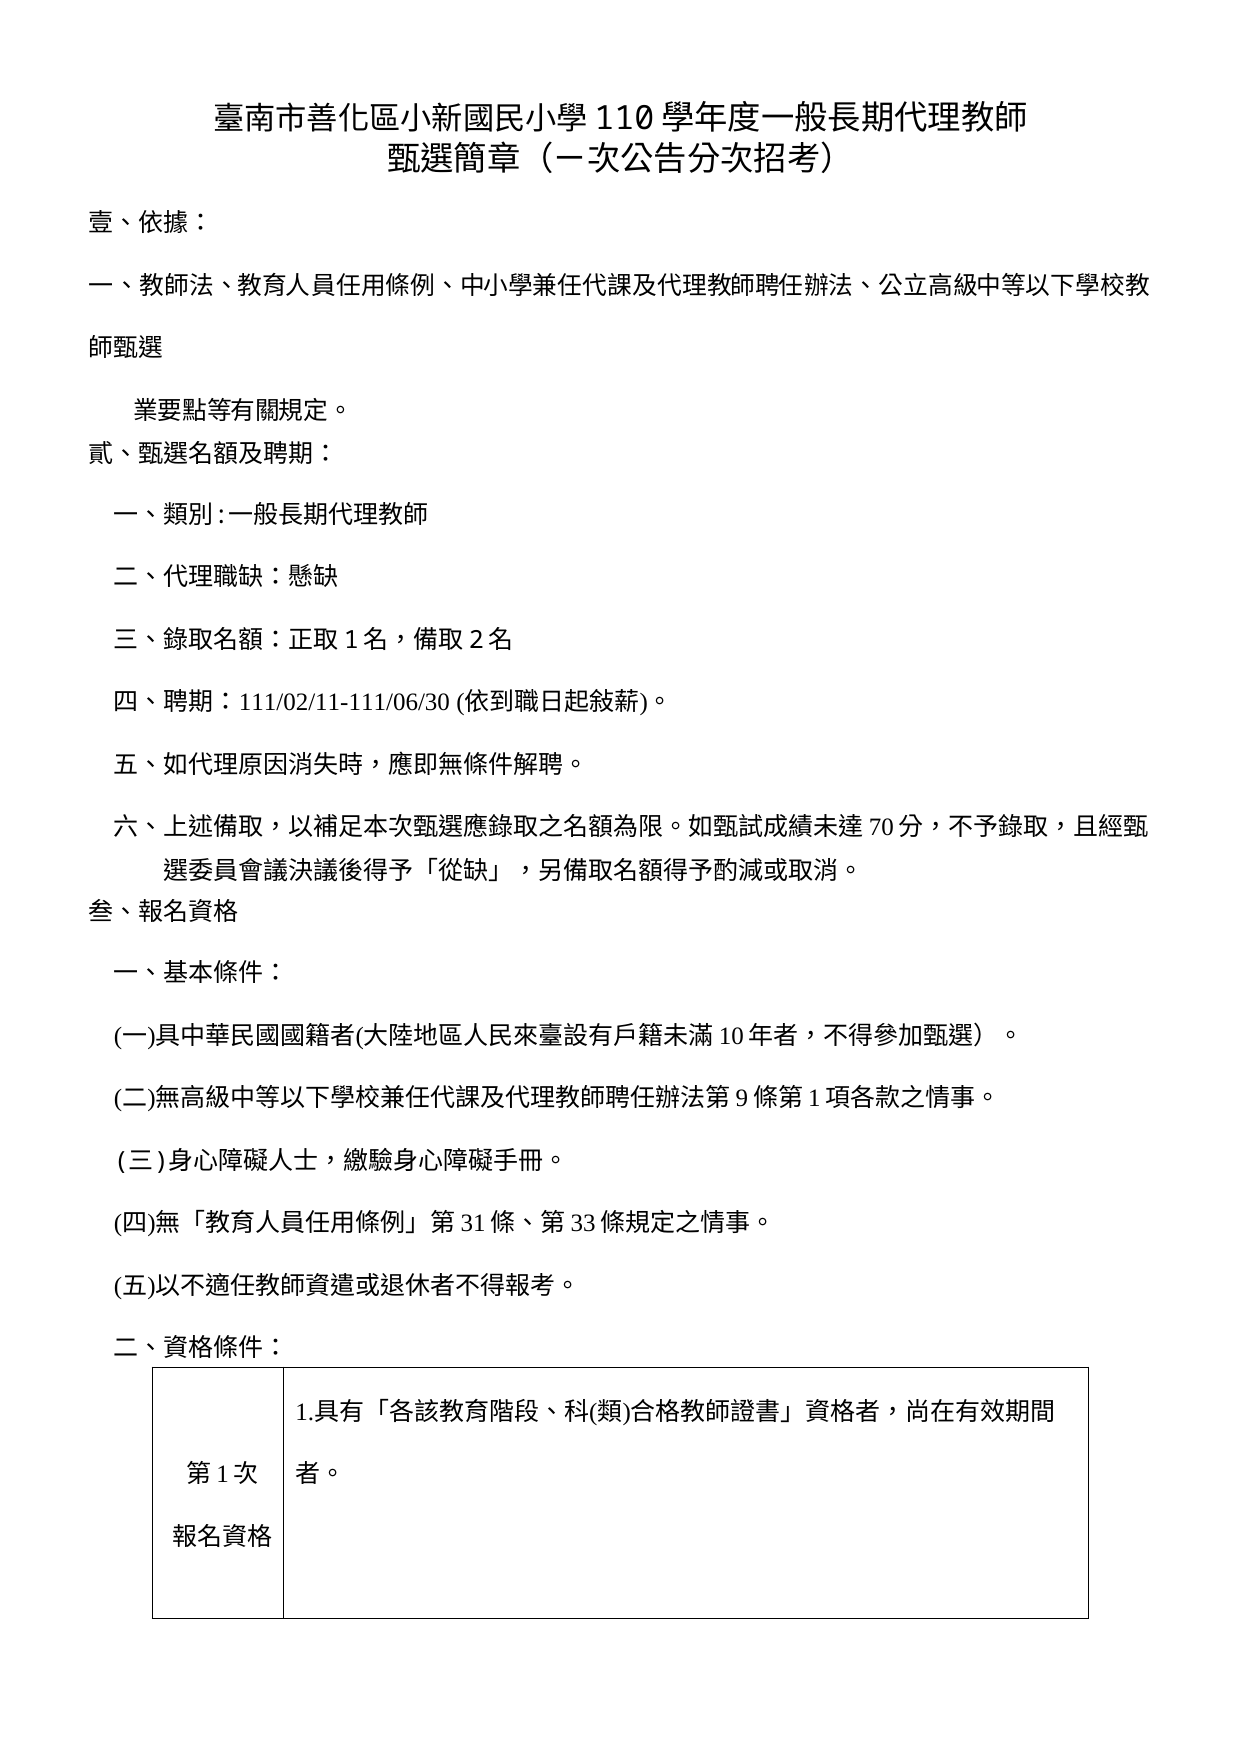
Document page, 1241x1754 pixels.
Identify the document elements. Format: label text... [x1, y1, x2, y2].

text 六、上述備取，以補足本次甄選應錄取之名額為限。如甄試成績未達70分，不予錄取，且經甄 [89, 783, 1152, 846]
text (四)無「教育人員任用條例」第31條、第33條規定之情事。 [89, 1179, 1152, 1242]
text 五、如代理原因消失時，應即無條件解聘。 [89, 721, 1152, 783]
text (五)以不適任教師資遣或退休者不得報考。 [89, 1242, 1152, 1304]
text 一、教師法、教育人員任用條例、中小學兼任代課及代理教師聘任辦法、公立高級中等以下學校教師甄選 [89, 242, 1152, 367]
text 選委員會議決議後得予「從缺」，另備取名額得予酌減或取消。 [89, 846, 1152, 887]
text 叁、報名資格 [89, 887, 1152, 929]
text (三)身心障礙人士，繳驗身心障礙手冊。 [89, 1117, 1152, 1179]
text (二)無高級中等以下學校兼任代課及代理教師聘任辦法第9條第1項各款之情事。 [89, 1054, 1152, 1117]
table_header 1.具有「各該教育階段、科(類)合格教師證書」資格者，尚在有效期間者。 [284, 1368, 1088, 1618]
text 一、類別:一般長期代理教師 [89, 471, 1152, 533]
text 三、錄取名額：正取1名，備取2名 [89, 596, 1152, 658]
text (一)具中華民國國籍者(大陸地區人民來臺設有戶籍未滿10年者，不得參加甄選）。 [89, 992, 1152, 1054]
text 一、基本條件： [89, 929, 1152, 992]
text 甄選簡章（ㄧ次公告分次招考） [89, 137, 1152, 179]
table_header 第1次 報名資格 [153, 1368, 283, 1618]
text 壹、依據： [89, 179, 1152, 242]
text 二、資格條件： [89, 1304, 1152, 1367]
text 臺南市善化區小新國民小學110學年度一般長期代理教師 [89, 96, 1152, 137]
text 二、代理職缺：懸缺 [89, 533, 1152, 596]
text 四、聘期：111/02/11-111/06/30 (依到職日起敍薪)。 [89, 658, 1152, 721]
text 業要點等有關規定。 [89, 367, 1152, 429]
text 貳、甄選名額及聘期： [89, 429, 1152, 471]
